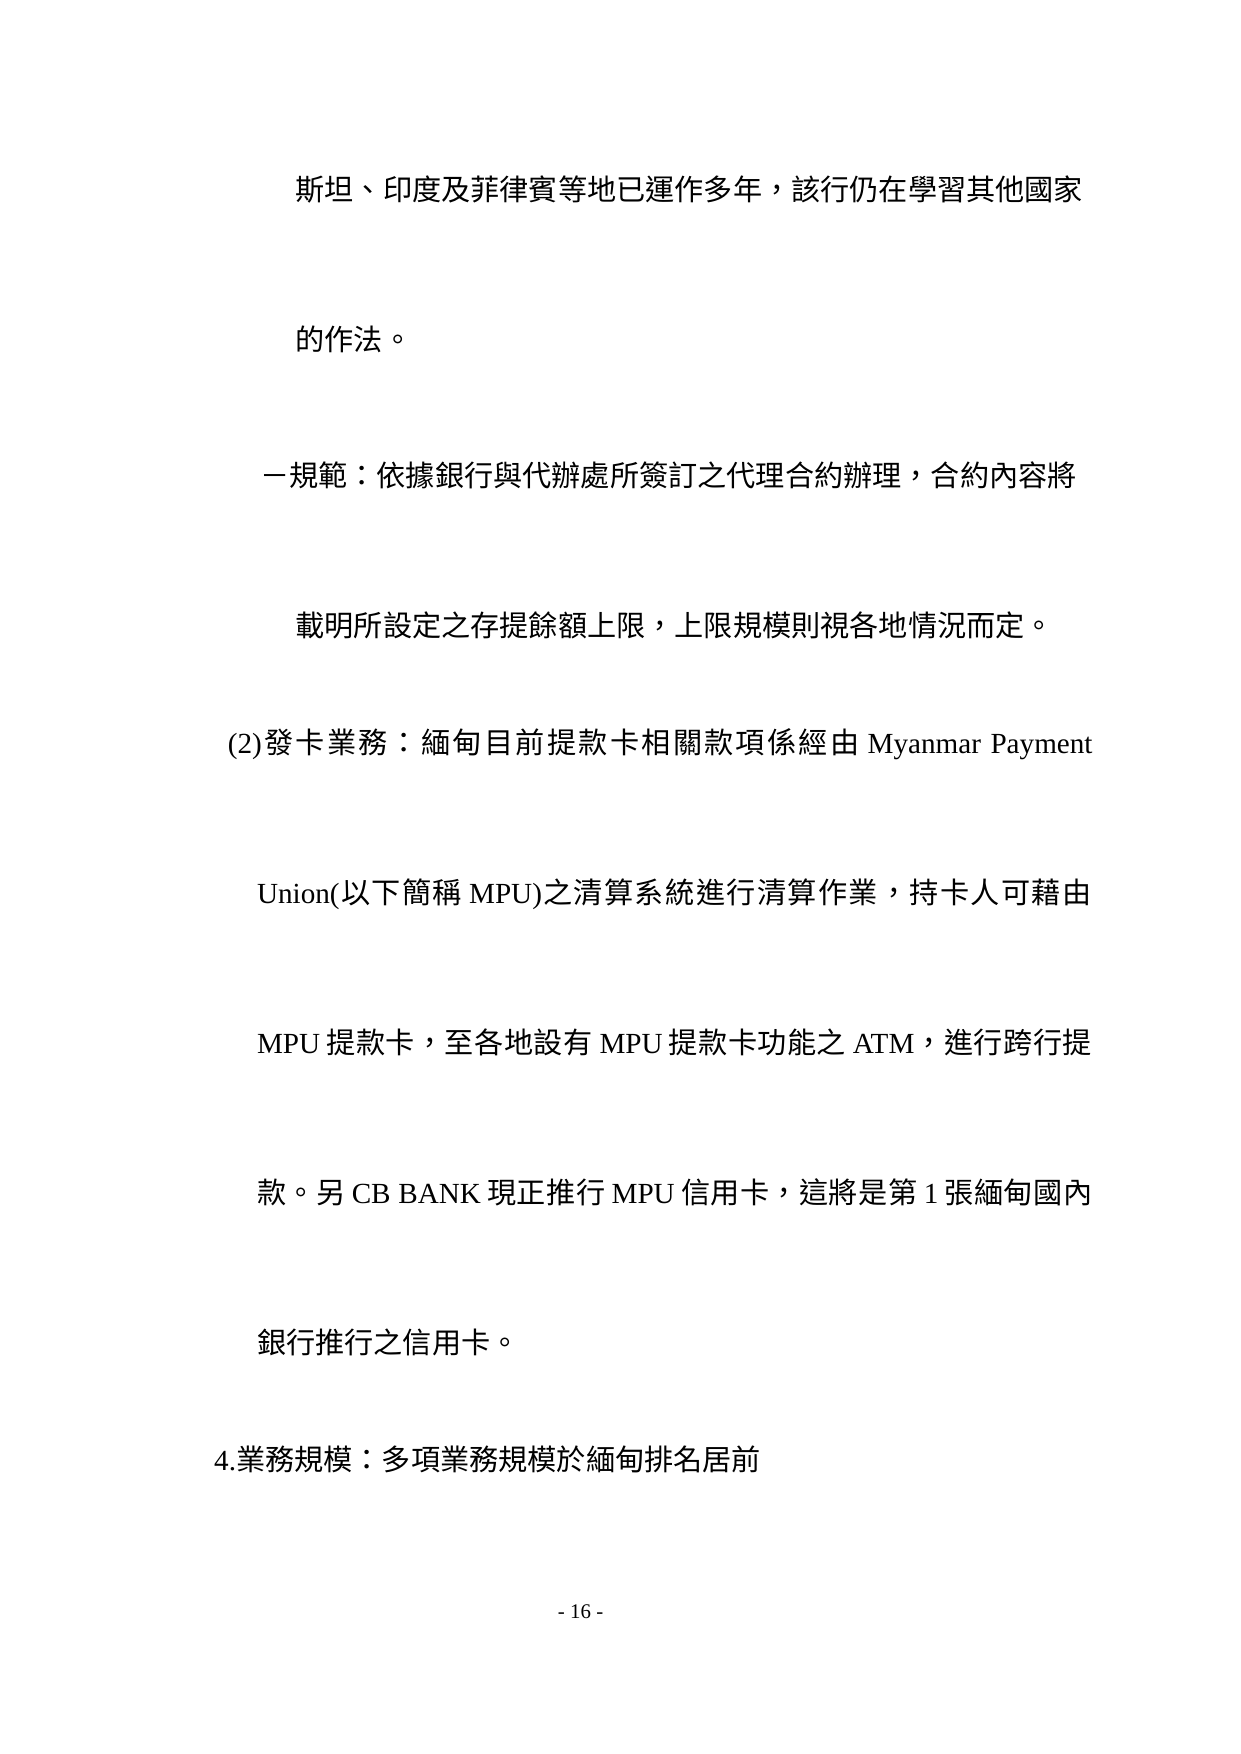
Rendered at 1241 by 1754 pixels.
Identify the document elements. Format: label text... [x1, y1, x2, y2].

text 4.業務規模：多項業務規模於緬甸排名居前 [214, 1421, 1092, 1496]
text (2)發卡業務：緬甸目前提款卡相關款項係經由Myanmar Payment Union(以下簡稱MPU)之清算系統進行清算作業，持卡人可藉由MPU提款卡，至各地設有MPU提款卡功能之ATM，進行跨行提款。另CB BANK現正推行MPU信用卡，這將是第1張緬甸國內銀行推行之信用卡。 [228, 703, 1092, 1378]
text 斯坦、印度及菲律賓等地已運作多年，該行仍在學習其他國家的作法。 [260, 150, 1092, 375]
text －規範：依據銀行與代辦處所簽訂之代理合約辦理，合約內容將載明所設定之存提餘額上限，上限規模則視各地情況而定。 [260, 436, 1092, 661]
